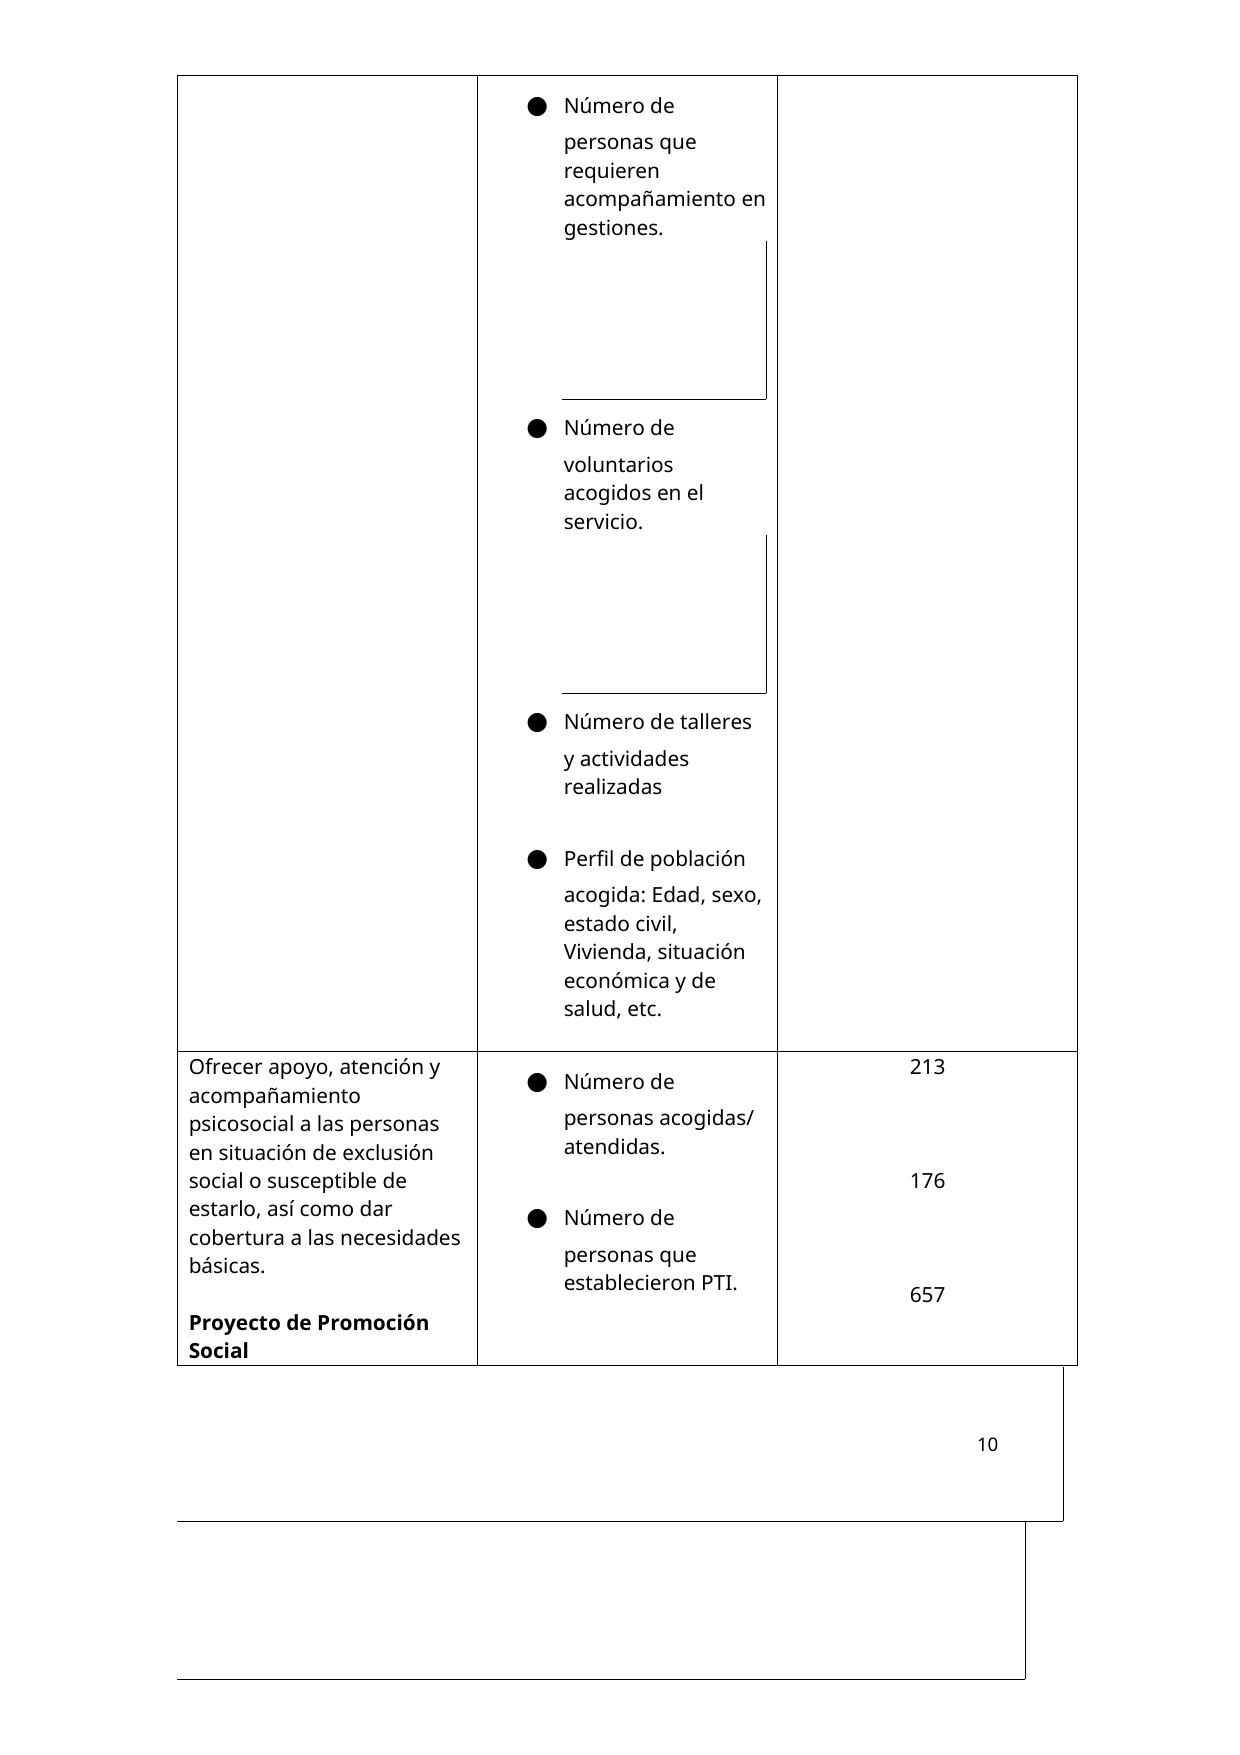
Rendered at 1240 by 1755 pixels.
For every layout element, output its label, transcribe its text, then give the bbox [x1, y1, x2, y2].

table_cell Número de personas acogidas. Número de personas informadas y/o asesoradas. Número de personas que establecen un Plan de Trabajo Individualizado. Número de intervenciones sociales al año. Número de reuniones de coordinación del equipo. Número de personas que reciben atención terapéutica. Número de personas acogidas que se corresponsabilizan. Número de intervenciones grupales. Número de personas que requieren acompañamiento en gestiones. Número de voluntarios acogidos en el servicio. Número de talleres y actividades realizadas Perfil de población acogida: Edad, sexo, estado civil, Vivienda, situación económica y de salud, etc. [478, 76, 777, 1051]
table_cell Número de personas acogidas/ atendidas. Número de personas que establecieron PTI. Número de intervenciones sociales al año. Número de reuniones de coordinación del equipo. Número de personas atendidas en el Servicio de Atención Psicológica. Número de intervenciones psicológicas. Número de personas que hicieron uso del servicio de duchas y lavandería. Número de personas que hicieron uso del servicio de almuerzo y desayuno. Número de asambleas y actividades grupales. Número de personas que utilizaron el servicio de consigna. Número de personas que utilizaron el servicio de ropero. Número de talleres y actividades realizadas. Perfil de población acogida: Edad, sexo, estado civil, Vivienda, situación económica y de salud, etc. [478, 1052, 777, 1365]
table_cell 213 176 657 [778, 1052, 1077, 1365]
table_cell [178, 76, 477, 1051]
table_cell [778, 76, 1077, 1051]
table_cell Ofrecer apoyo, atención y acompañamiento psicosocial a las personas en situación de exclusión social o susceptible de estarlo, así como dar cobertura a las necesidades básicas. Proyecto de Promoción Social [178, 1052, 477, 1365]
